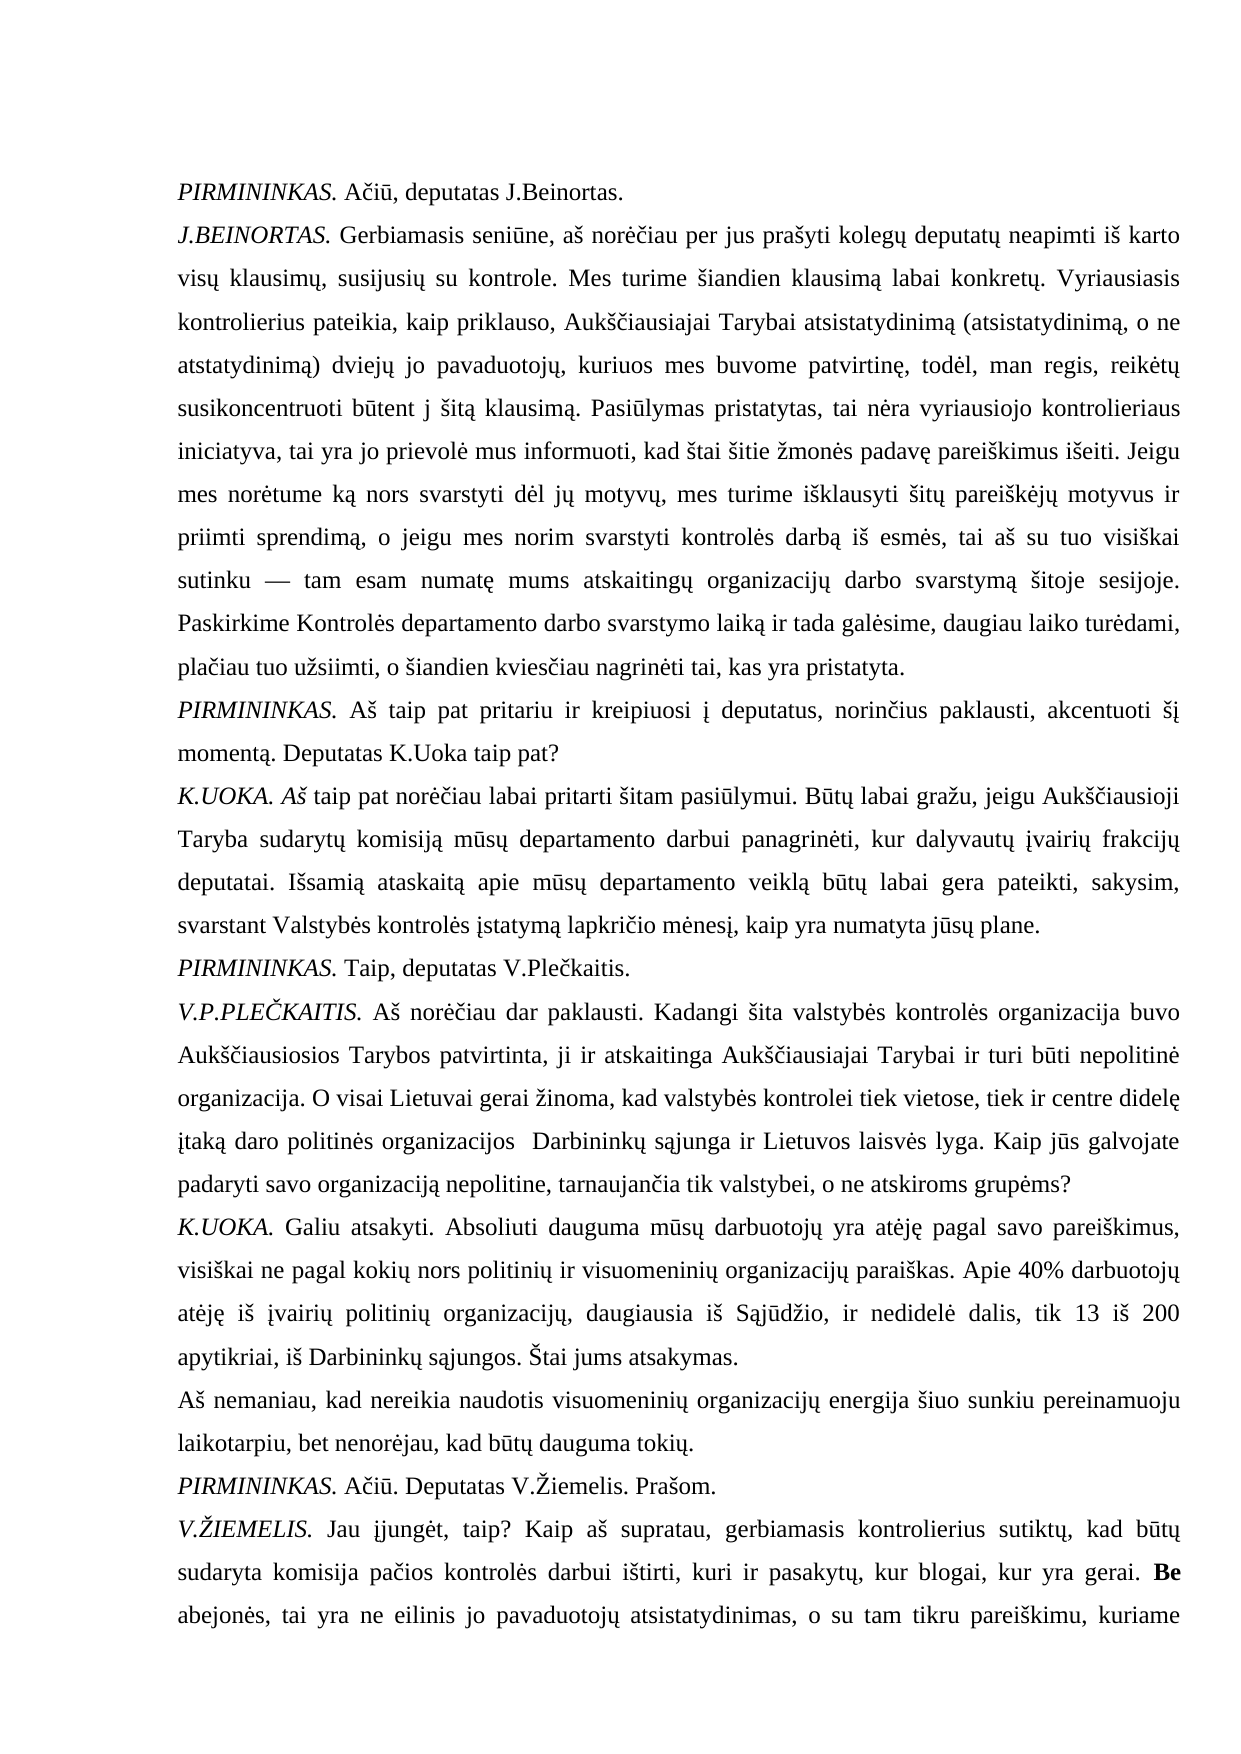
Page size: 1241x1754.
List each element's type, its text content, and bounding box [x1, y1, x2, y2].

text V.ŽIEMELIS. Jau įjungėt, taip? Kaip aš supratau, gerbiamasis kontrolierius sutiktų, kad būtų sudaryta komisija pačios kontrolės darbui ištirti, kuri ir pasakytų, kur blogai, kur yra gerai. Be abejonės, tai yra ne eilinis jo pavaduotojų atsistatydinimas, o su tam tikru pareiškimu, kuriame [177, 1514, 1181, 1629]
text PIRMININKAS. Ačiū, deputatas J.Beinortas. [177, 177, 1181, 206]
text PIRMININKAS. Ačiū. Deputatas V.Žiemelis. Prašom. [177, 1471, 1181, 1500]
text Aš nemaniau, kad nereikia naudotis visuomeninių organizacijų energija šiuo sunkiu pereinamuoju laikotarpiu, bet nenorėjau, kad būtų dauguma tokių. [177, 1385, 1181, 1457]
text K.UOKA. Aš taip pat norėčiau labai pritarti šitam pasiūlymui. Būtų labai gražu, jeigu Aukščiausioji Taryba sudarytų komisiją mūsų departamento darbui panagrinėti, kur dalyvautų įvairių frakcijų deputatai. Išsamią ataskaitą apie mūsų departamento veiklą būtų labai gera pateikti, sakysim, svarstant Valstybės kontrolės įstatymą lapkričio mėnesį, kaip yra numatyta jūsų plane. [177, 781, 1181, 939]
text V.P.PLEČKAITIS. Aš norėčiau dar paklausti. Kadangi šita valstybės kontrolės organizacija buvo Aukščiausiosios Tarybos patvirtinta, ji ir atskaitinga Aukščiausiajai Tarybai ir turi būti nepolitinė organizacija. O visai Lietuvai gerai žinoma, kad valstybės kontrolei tiek vietose, tiek ir centre didelę įtaką daro politinės organizacijos Darbininkų sąjunga ir Lietuvos laisvės lyga. Kaip jūs galvojate padaryti savo organizaciją nepolitine, tarnaujančia tik valstybei, o ne atskiroms grupėms? [177, 997, 1181, 1198]
text K.UOKA. Galiu atsakyti. Absoliuti dauguma mūsų darbuotojų yra atėję pagal savo pareiškimus, visiškai ne pagal kokių nors politinių ir visuomeninių organizacijų paraiškas. Apie 40% darbuotojų atėję iš įvairių politinių organizacijų, daugiausia iš Sąjūdžio, ir nedidelė dalis, tik 13 iš 200 apytikriai, iš Darbininkų sąjungos. Štai jums atsakymas. [177, 1212, 1181, 1370]
text J.BEINORTAS. Gerbiamasis seniūne, aš norėčiau per jus prašyti kolegų deputatų neapimti iš karto visų klausimų, susijusių su kontrole. Mes turime šiandien klausimą labai konkretų. Vyriausiasis kontrolierius pateikia, kaip priklauso, Aukščiausiajai Tarybai atsistatydinimą (atsistatydinimą, o ne atstatydinimą) dviejų jo pavaduotojų, kuriuos mes buvome patvirtinę, todėl, man regis, reikėtų susikoncentruoti būtent j šitą klausimą. Pasiūlymas pristatytas, tai nėra vyriausiojo kontrolieriaus iniciatyva, tai yra jo prievolė mus informuoti, kad štai šitie žmonės padavę pareiškimus išeiti. Jeigu mes norėtume ką nors svarstyti dėl jų motyvų, mes turime išklausyti šitų pareiškėjų motyvus ir priimti sprendimą, o jeigu mes norim svarstyti kontrolės darbą iš esmės, tai aš su tuo visiškai sutinku — tam esam numatę mums atskaitingų organizacijų darbo svarstymą šitoje sesijoje. Paskirkime Kontrolės departamento darbo svarstymo laiką ir tada galėsime, daugiau laiko turėdami, plačiau tuo užsiimti, o šiandien kviesčiau nagrinėti tai, kas yra pristatyta. [177, 220, 1181, 680]
text PIRMININKAS. Taip, deputatas V.Plečkaitis. [177, 953, 1181, 982]
text PIRMININKAS. Aš taip pat pritariu ir kreipiuosi į deputatus, norinčius paklausti, akcentuoti šį momentą. Deputatas K.Uoka taip pat? [177, 695, 1181, 767]
